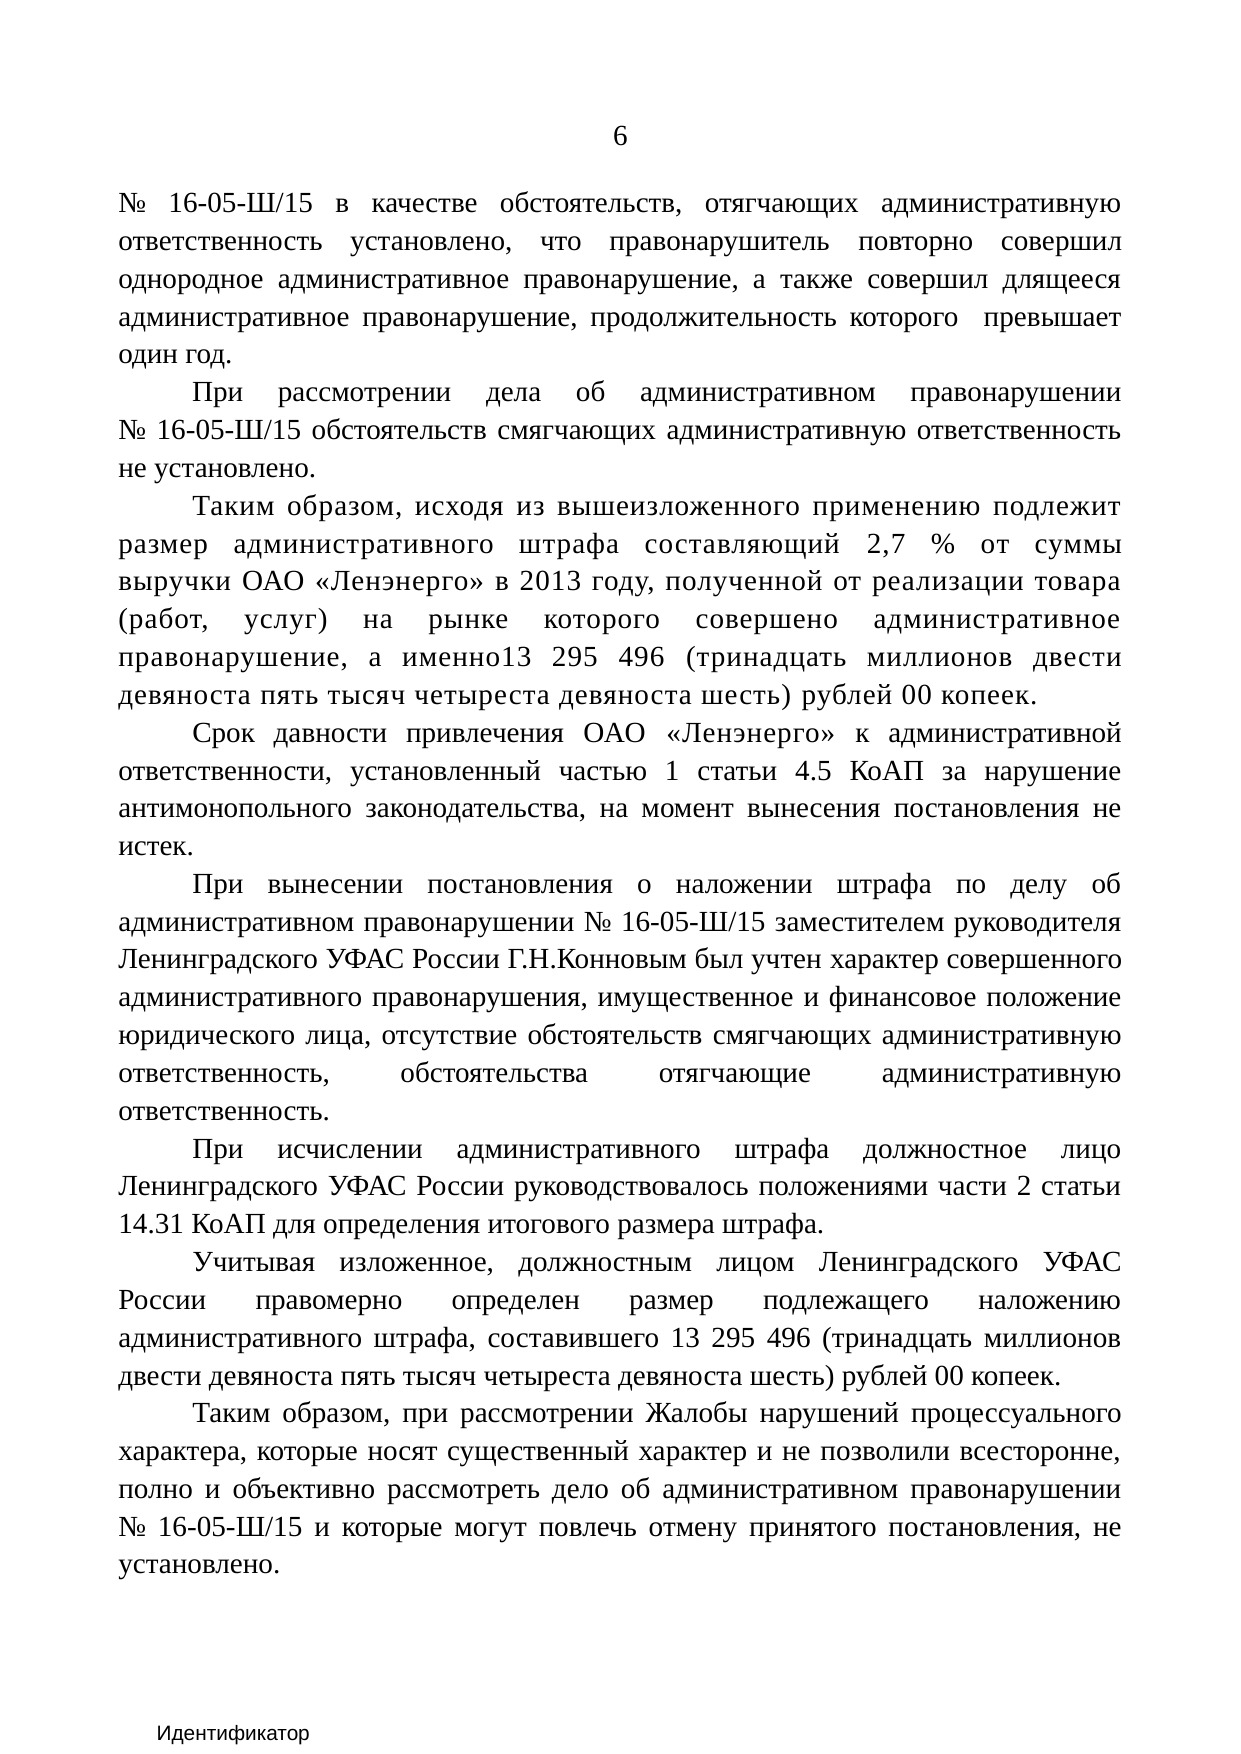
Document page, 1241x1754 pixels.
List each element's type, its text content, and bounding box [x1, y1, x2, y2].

text При вынесении постановления о наложении штрафа по делу об административном правонарушении № 16-05-Ш/15 заместителем руководителя Ленинградского УФАС России Г.Н.Конновым был учтен характер совершенного административного правонарушения, имущественное и финансовое положение юридического лица, отсутствие обстоятельств смягчающих административную ответственность, обстоятельства отягчающие административную ответственность. [118, 862, 1122, 1126]
text Таким образом, при рассмотрении Жалобы нарушений процессуального характера, которые носят существенный характер и не позволили всесторонне, полно и объективно рассмотреть дело об административном правонарушении № 16-05-Ш/15 и которые могут повлечь отмену принятого постановления, не установлено. [118, 1391, 1122, 1580]
text № 16-05-Ш/15 в качестве обстоятельств, отягчающих административную ответственность установлено, что правонарушитель повторно совершил однородное административное правонарушение, а также совершил длящееся административное правонарушение, продолжительность которого превышает один год. [118, 181, 1122, 370]
text При исчислении административного штрафа должностное лицо Ленинградского УФАС России руководствовалось положениями части 2 статьи 14.31 КоАП для определения итогового размера штрафа. [118, 1126, 1122, 1240]
text Срок давности привлечения ОАО «Ленэнерго» к административной ответственности, установленный частью 1 статьи 4.5 КоАП за нарушение антимонопольного законодательства, на момент вынесения постановления не истек. [118, 711, 1122, 862]
text При рассмотрении дела об административном правонарушении № 16-05-Ш/15 обстоятельств смягчающих административную ответственность не установлено. [118, 370, 1122, 484]
text Таким образом, исходя из вышеизложенного применению подлежит размер административного штрафа составляющий 2,7 % от суммы выручки ОАО «Ленэнерго» в 2013 году, полученной от реализации товара (работ, услуг) на рынке которого совершено административное правонарушение, а именно13 295 496 (тринадцать миллионов двести девяноста пять тысяч четыреста девяноста шесть) рублей 00 копеек. [118, 484, 1122, 711]
text Учитывая изложенное, должностным лицом Ленинградского УФАС России правомерно определен размер подлежащего наложению административного штрафа, составившего 13 295 496 (тринадцать миллионов двести девяноста пять тысяч четыреста девяноста шесть) рублей 00 копеек. [118, 1240, 1122, 1391]
